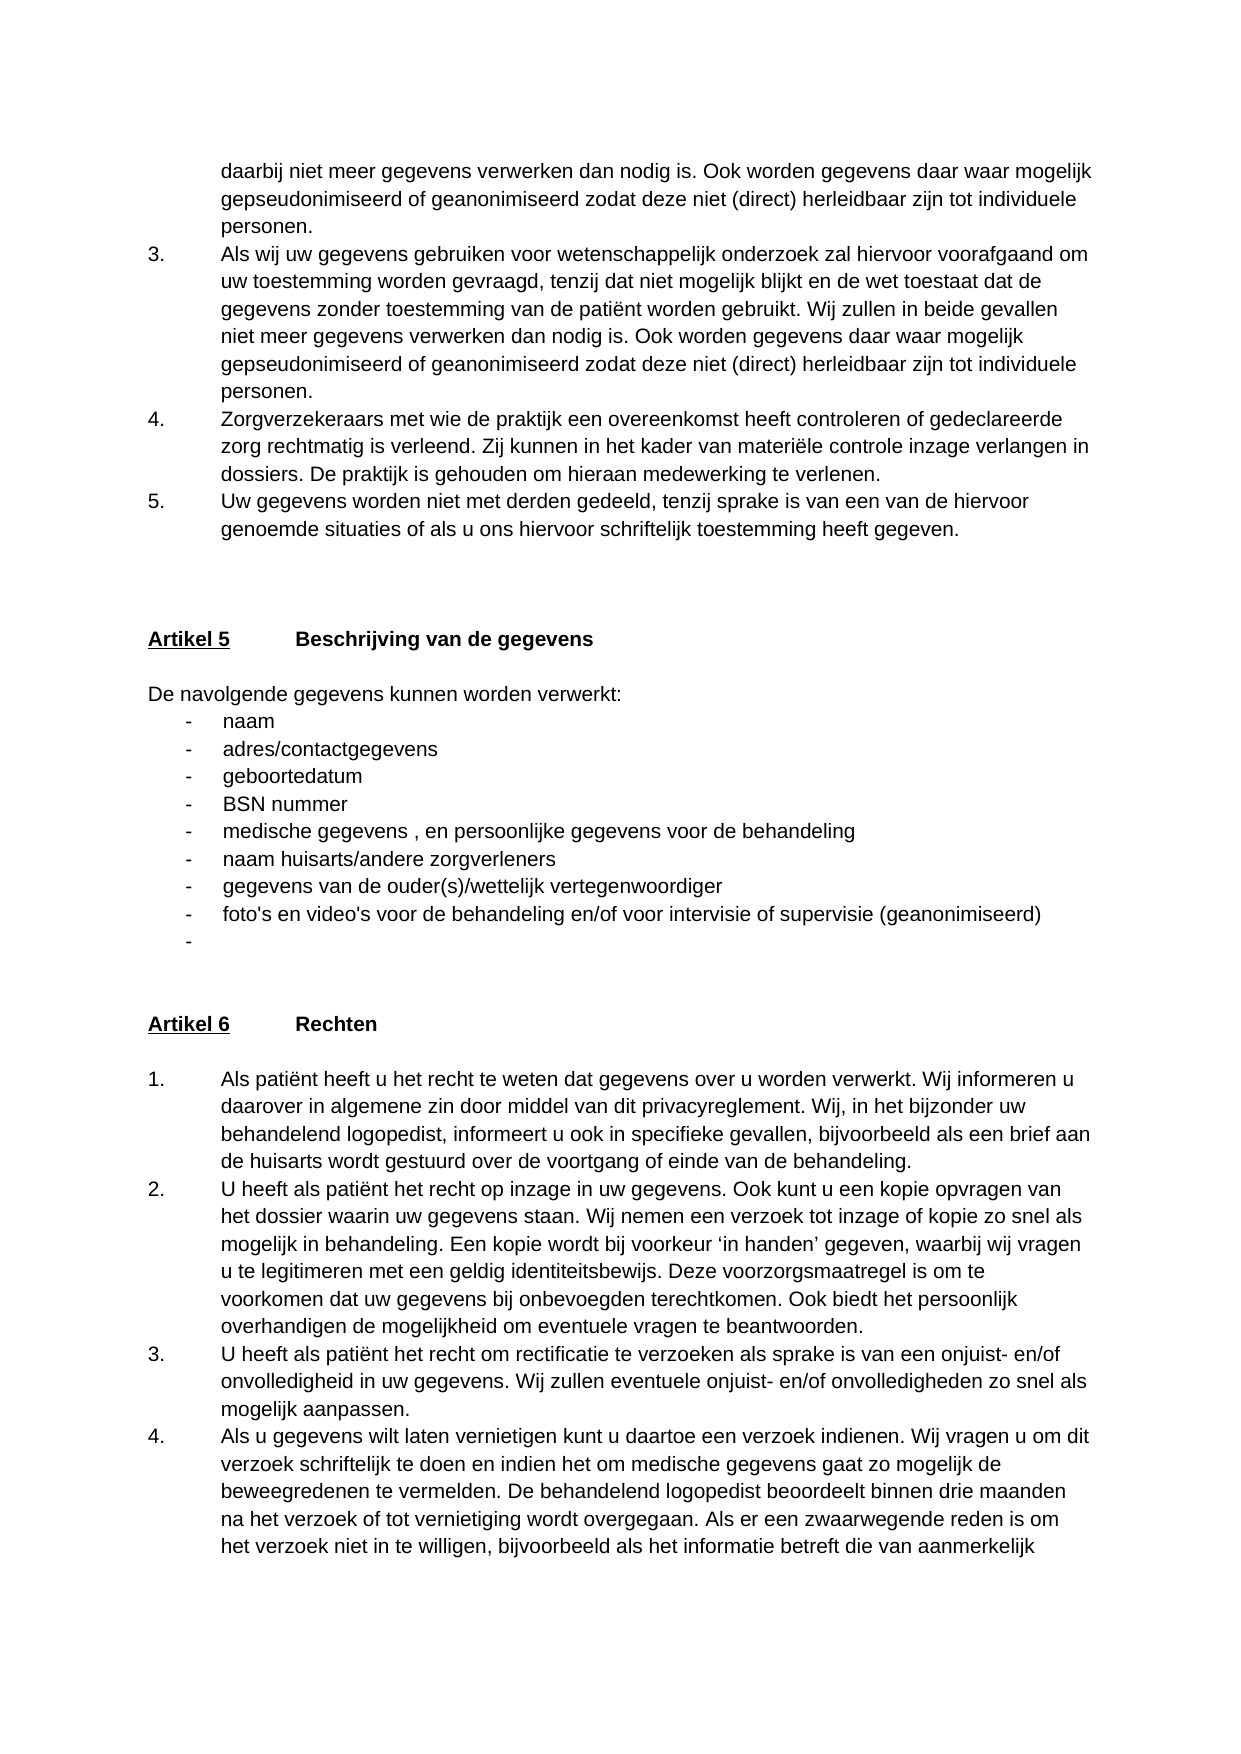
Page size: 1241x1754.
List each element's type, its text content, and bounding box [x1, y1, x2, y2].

list foto's en video's voor de behandeling en/of voor intervisie of supervisie (geanonimiseerd) [185, 902, 1093, 926]
list adres/contactgegevens [185, 737, 1093, 761]
text 5. Uw gegevens worden niet met derden gedeeld, tenzij sprake is van een van de hiervoor genoemde situaties of als u ons hiervoor schriftelijk toestemming heeft gegeven. [148, 489, 1093, 541]
text 3. Als wij uw gegevens gebruiken voor wetenschappelijk onderzoek zal hiervoor voorafgaand om uw toestemming worden gevraagd, tenzij dat niet mogelijk blijkt en de wet toestaat dat de gegevens zonder toestemming van de patiënt worden gebruikt. Wij zullen in beide gevallen niet meer gegevens verwerken dan nodig is. Ook worden gegevens daar waar mogelijk gepseudonimiseerd of geanonimiseerd zodat deze niet (direct) herleidbaar zijn tot individuele personen. [148, 242, 1093, 403]
list naam [185, 709, 1093, 733]
text 2. U heeft als patiënt het recht op inzage in uw gegevens. Ook kunt u een kopie opvragen van het dossier waarin uw gegevens staan. Wij nemen een verzoek tot inzage of kopie zo snel als mogelijk in behandeling. Een kopie wordt bij voorkeur ‘in handen’ gegeven, waarbij wij vragen u te legitimeren met een geldig identiteitsbewijs. Deze voorzorgsmaatregel is om te voorkomen dat uw gegevens bij onbevoegden terechtkomen. Ook biedt het persoonlijk overhandigen de mogelijkheid om eventuele vragen te beantwoorden. [148, 1177, 1093, 1338]
text Artikel 6 Rechten [148, 1012, 1093, 1036]
list medische gegevens , en persoonlijke gegevens voor de behandeling [185, 819, 1093, 843]
text 3. U heeft als patiënt het recht om rectificatie te verzoeken als sprake is van een onjuist- en/of onvolledigheid in uw gegevens. Wij zullen eventuele onjuist- en/of onvolledigheden zo snel als mogelijk aanpassen. [148, 1342, 1093, 1421]
text daarbij niet meer gegevens verwerken dan nodig is. Ook worden gegevens daar waar mogelijk gepseudonimiseerd of geanonimiseerd zodat deze niet (direct) herleidbaar zijn tot individuele personen. [148, 159, 1093, 238]
list gegevens van de ouder(s)/wettelijk vertegenwoordiger [185, 874, 1093, 898]
text 4. Als u gegevens wilt laten vernietigen kunt u daartoe een verzoek indienen. Wij vragen u om dit verzoek schriftelijk te doen en indien het om medische gegevens gaat zo mogelijk de beweegredenen te vermelden. De behandelend logopedist beoordeelt binnen drie maanden na het verzoek of tot vernietiging wordt overgegaan. Als er een zwaarwegende reden is om het verzoek niet in te willigen, bijvoorbeeld als het informatie betreft die van aanmerkelijk [148, 1424, 1093, 1558]
text De navolgende gegevens kunnen worden verwerkt: [148, 682, 1093, 706]
list BSN nummer [185, 792, 1093, 816]
list geboortedatum [185, 764, 1093, 788]
text 4. Zorgverzekeraars met wie de praktijk een overeenkomst heeft controleren of gedeclareerde zorg rechtmatig is verleend. Zij kunnen in het kader van materiële controle inzage verlangen in dossiers. De praktijk is gehouden om hieraan medewerking te verlenen. [148, 407, 1093, 486]
list naam huisarts/andere zorgverleners [185, 847, 1093, 871]
text 1. Als patiënt heeft u het recht te weten dat gegevens over u worden verwerkt. Wij informeren u daarover in algemene zin door middel van dit privacyreglement. Wij, in het bijzonder uw behandelend logopedist, informeert u ook in specifieke gevallen, bijvoorbeeld als een brief aan de huisarts wordt gestuurd over de voortgang of einde van de behandeling. [148, 1067, 1093, 1173]
text Artikel 5 Beschrijving van de gegevens [148, 627, 1093, 651]
